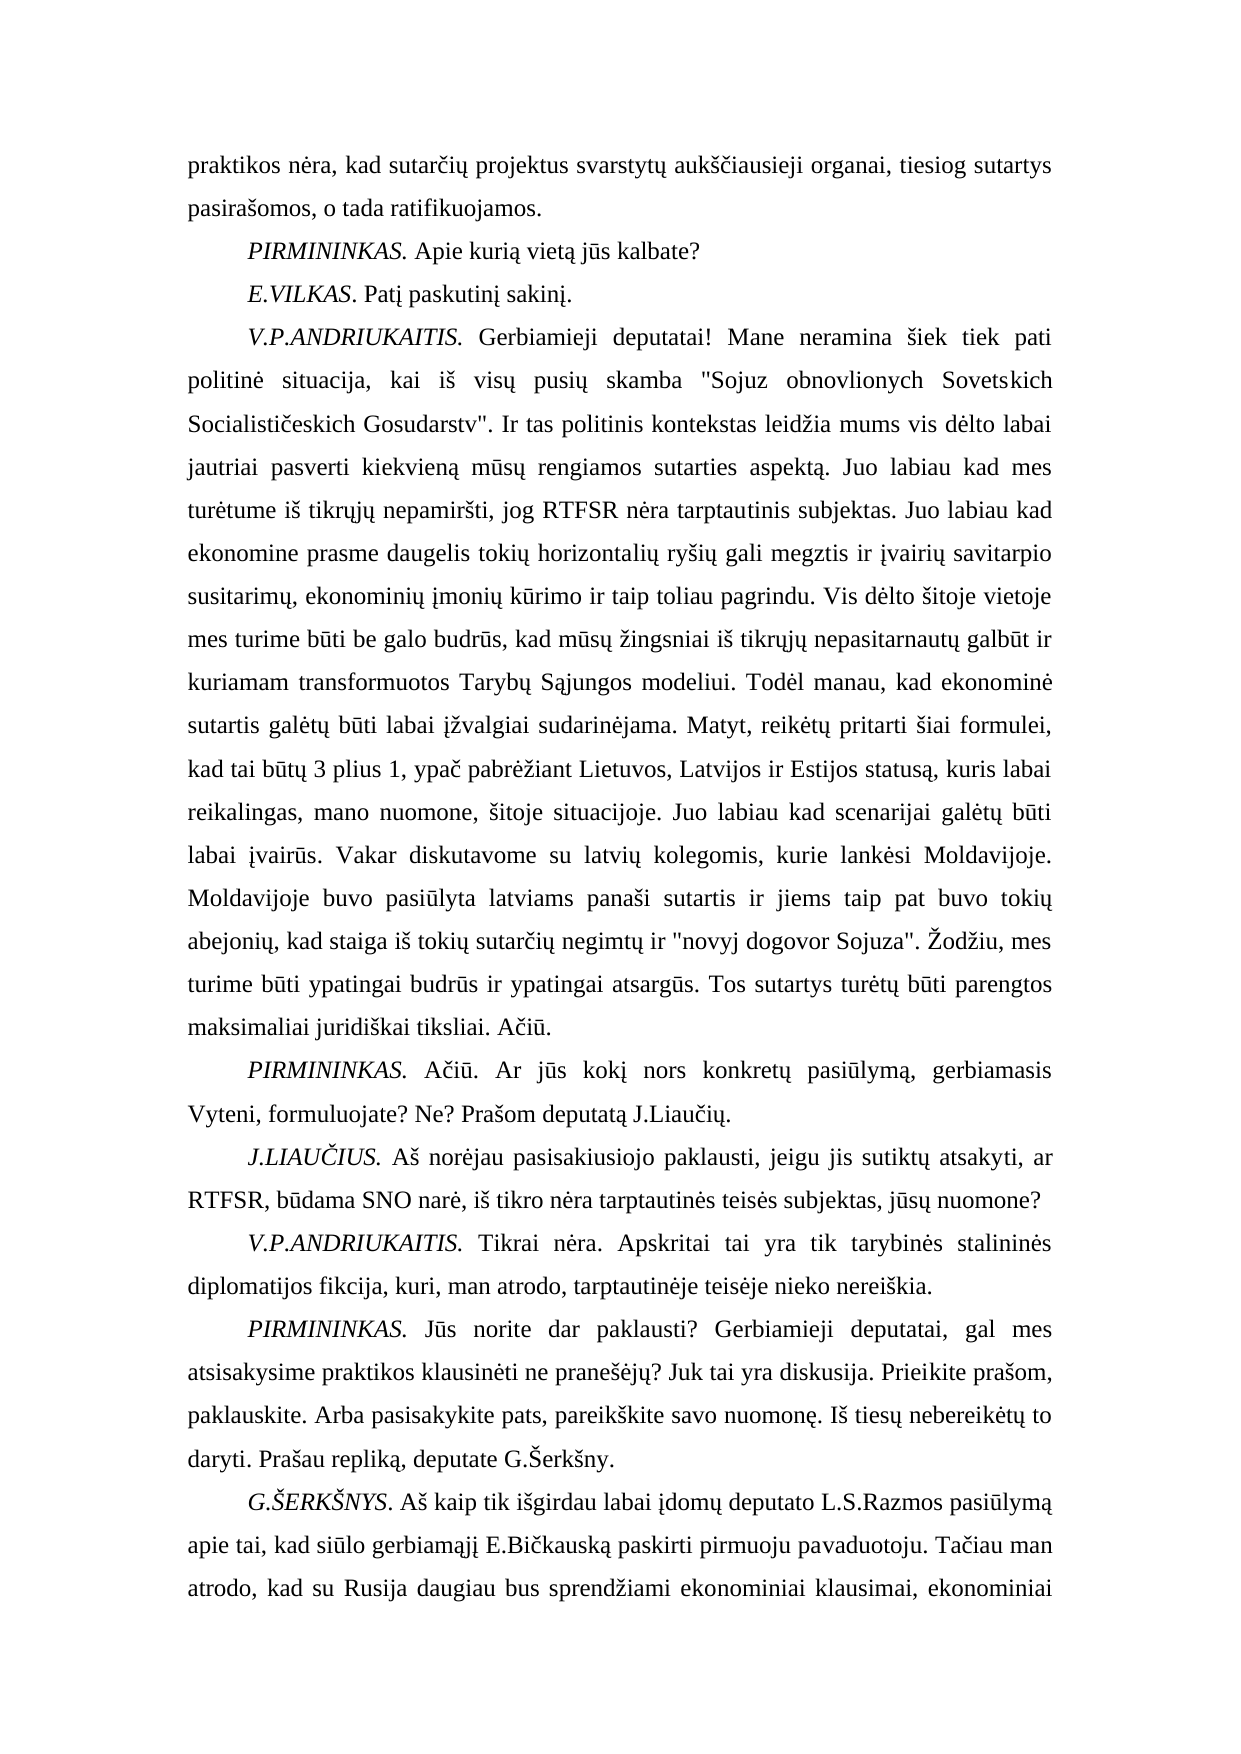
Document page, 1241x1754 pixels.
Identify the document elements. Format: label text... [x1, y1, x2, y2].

text J.LIAUČIUS. Aš norėjau pasisakiusiojo paklausti, jeigu jis sutiktų atsaky­ti, ar RTFSR, būdama SNO narė, iš tikro nėra tarptautinės teisės subjektas, jūsų nuomone? [187, 1142, 1053, 1214]
text V.P.ANDRIUKAITIS. Tikrai nėra. Apskritai tai yra tik tarybinės stalininės diplomatijos fikcija, kuri, man atrodo, tarptautinėje teisėje nieko nereiškia. [187, 1228, 1053, 1300]
text G.ŠERKŠNYS. Aš kaip tik išgirdau labai įdomų deputato L.S.Razmos pasiūlymą apie tai, kad siūlo gerbiamąjį E.Bičkauską paskirti pirmuoju pa­vaduotoju. Tačiau man atrodo, kad su Rusija daugiau bus sprendžiami eko­nominiai klausimai, ekonominiai [187, 1487, 1053, 1602]
text PIRMININKAS. Jūs norite dar paklausti? Gerbiamieji deputatai, gal mes atsisakysime praktikos klausinėti ne pranešėjų? Juk tai yra diskusija. Priei­kite prašom, paklauskite. Arba pasisakykite pats, pareikškite savo nuomonę. Iš tiesų nebereikėtų to daryti. Prašau repliką, deputate G.Šerkšny. [187, 1314, 1053, 1472]
text V.P.ANDRIUKAITIS. Gerbiamieji deputatai! Mane neramina šiek tiek pati politinė situacija, kai iš visų pusių skamba "Sojuz obnovlionych Sovets­kich Socialističeskich Gosudarstv". Ir tas politinis kontekstas leidžia mums vis dėlto labai jautriai pasverti kiekvieną mūsų rengiamos sutarties aspektą. Juo labiau kad mes turėtume iš tikrųjų nepamiršti, jog RTFSR nėra tarptau­tinis subjektas. Juo labiau kad ekonomine prasme daugelis tokių horizonta­lių ryšių gali megztis ir įvairių savitarpio susitarimų, ekonominių įmonių kūrimo ir taip toliau pagrindu. Vis dėlto šitoje vietoje mes turime būti be galo budrūs, kad mūsų žingsniai iš tikrųjų nepasitarnautų galbūt ir kuria­mam transformuotos Tarybų Sąjungos modeliui. Todėl manau, kad ekono­minė sutartis galėtų būti labai įžvalgiai sudarinėjama. Matyt, reikėtų pritarti šiai formulei, kad tai būtų 3 plius 1, ypač pabrėžiant Lietuvos, Latvijos ir Estijos statusą, kuris labai reikalingas, mano nuomone, šitoje situacijoje. Juo labiau kad scenarijai galėtų būti labai įvairūs. Vakar diskutavome su latvių kolegomis, kurie lankėsi Moldavijoje. Moldavijoje buvo pasiūlyta lat­viams panaši sutartis ir jiems taip pat buvo tokių abejonių, kad staiga iš tokių sutarčių negimtų ir "novyj dogovor Sojuza". Žodžiu, mes turime būti ypatingai budrūs ir ypatingai atsargūs. Tos sutartys turėtų būti parengtos maksimaliai juridiškai tiksliai. Ačiū. [187, 322, 1053, 1041]
text PIRMININKAS. Ačiū. Ar jūs kokį nors konkretų pasiūlymą, gerbiamasis Vyteni, formuluojate? Ne? Prašom deputatą J.Liaučių. [187, 1056, 1053, 1127]
text E.VILKAS. Patį paskutinį sakinį. [187, 279, 1053, 308]
text praktikos nėra, kad sutarčių projektus svarstytų aukščiausieji organai, tiesiog sutartys pasirašomos, o tada ratifikuojamos. [187, 150, 1053, 222]
text PIRMININKAS. Apie kurią vietą jūs kalbate? [187, 236, 1053, 265]
